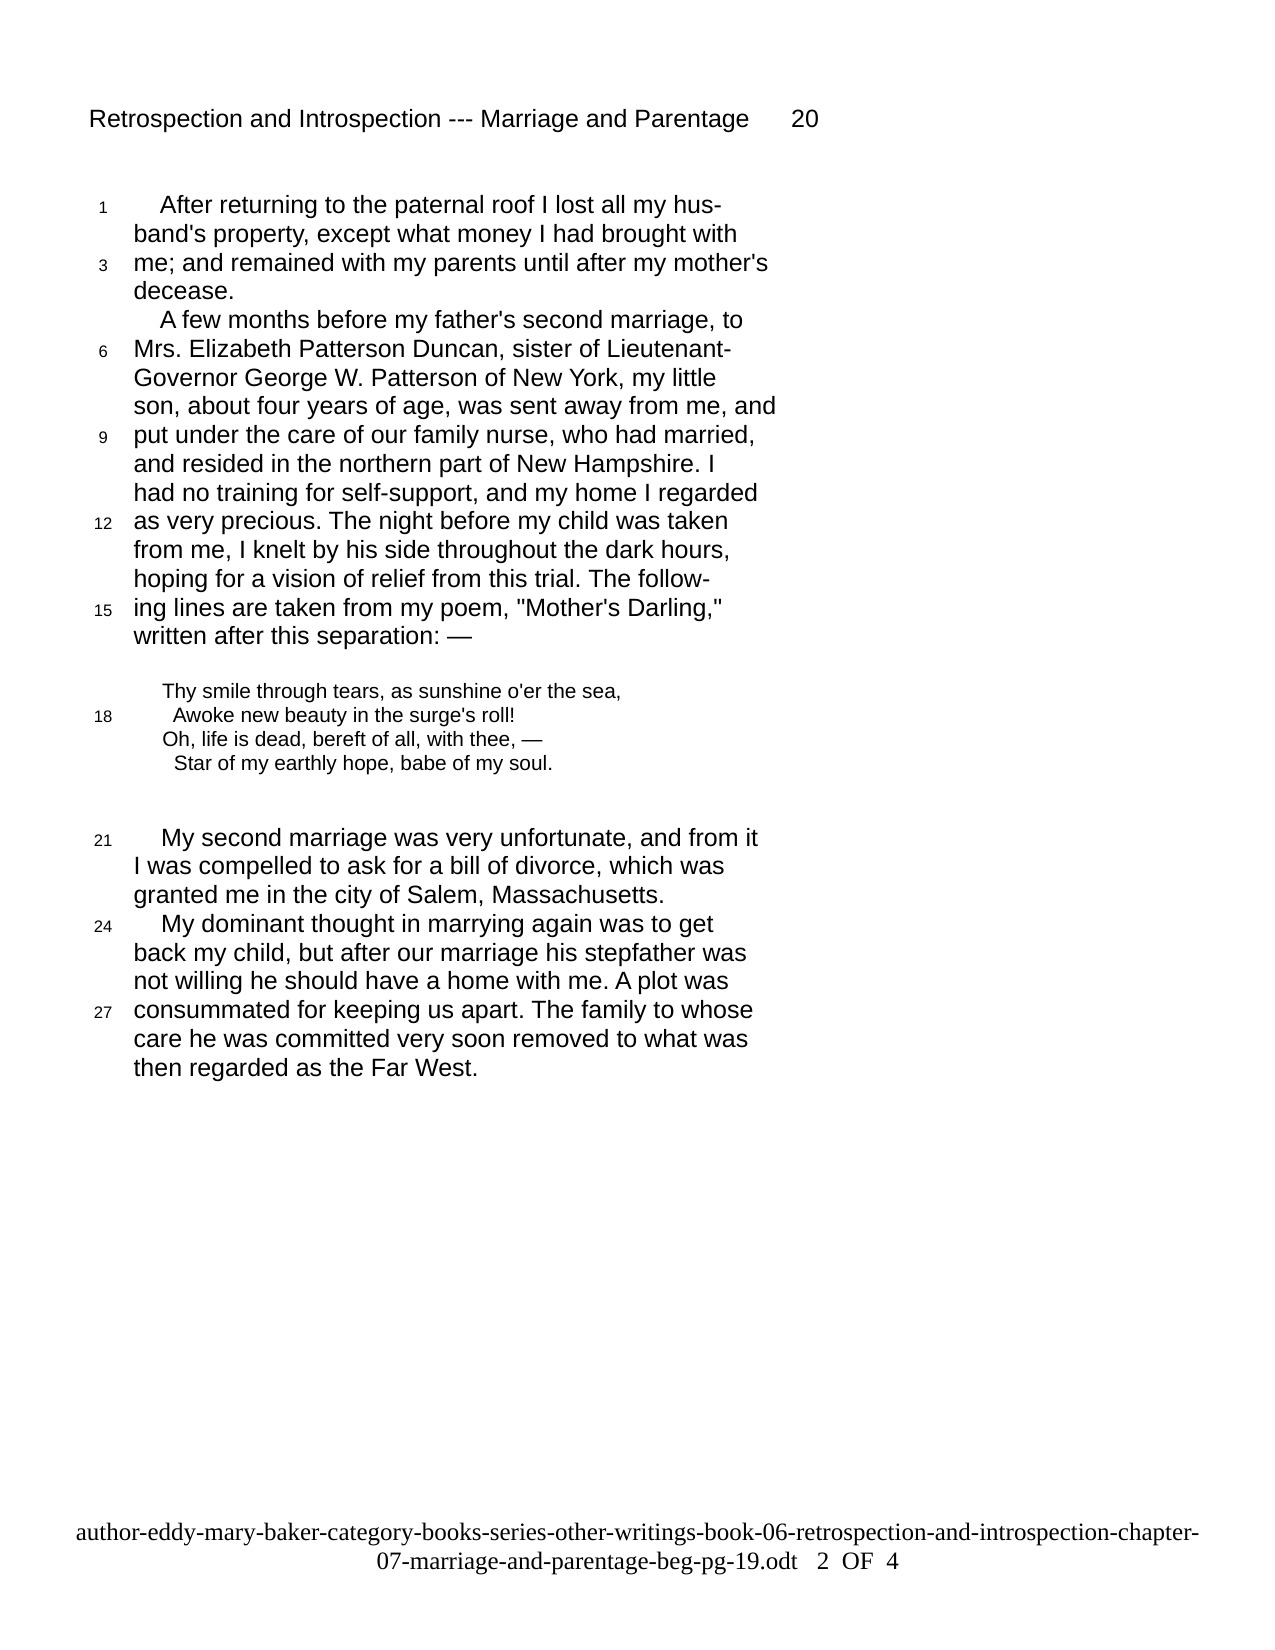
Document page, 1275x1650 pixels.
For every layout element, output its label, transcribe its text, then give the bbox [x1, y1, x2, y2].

text 24 My dominant thought in marrying again was to get [94, 909, 1200, 937]
text 15 ing lines are taken from my poem, "Mother's Darling," [94, 592, 1200, 621]
text 6 Mrs. Elizabeth Patterson Duncan, sister of Lieutenant- [94, 334, 1200, 362]
text son, about four years of age, was sent away from me, and [94, 391, 1200, 420]
text Retrospection and Introspection --- Marriage and Parentage 20 [75, 104, 1200, 132]
text from me, I knelt by his side throughout the dark hours, [94, 535, 1200, 564]
text band's property, except what money I had brought with [94, 219, 1200, 247]
text 27 consummated for keeping us apart. The family to whose [94, 995, 1200, 1024]
text hoping for a vision of relief from this trial. The follow- [94, 564, 1200, 592]
text 21 My second marriage was very unfortunate, and from it [94, 822, 1200, 851]
text decease. [94, 276, 1200, 305]
text not willing he should have a home with me. A plot was [94, 966, 1200, 995]
text Governor George W. Patterson of New York, my little [94, 362, 1200, 391]
text 3 me; and remained with my parents until after my mother's [94, 247, 1200, 276]
text and resided in the northern part of New Hampshire. I [94, 449, 1200, 477]
text Star of my earthly hope, babe of my soul. [94, 751, 1200, 774]
text Oh, life is dead, bereft of all, with thee, — [94, 727, 1200, 751]
text care he was committed very soon removed to what was [94, 1024, 1200, 1052]
text had no training for self-support, and my home I regarded [94, 477, 1200, 506]
text 18 Awoke new beauty in the surge's roll! [94, 703, 1200, 727]
text granted me in the city of Salem, Massachusetts. [94, 880, 1200, 909]
text A few months before my father's second marriage, to [94, 305, 1200, 334]
text then regarded as the Far West. [94, 1052, 1200, 1081]
text 9 put under the care of our family nurse, who had married, [94, 420, 1200, 449]
text written after this separation: — [94, 621, 1200, 650]
text I was compelled to ask for a bill of divorce, which was [94, 851, 1200, 880]
text back my child, but after our marriage his stepfather was [94, 937, 1200, 966]
text 1 After returning to the paternal roof I lost all my hus- [94, 190, 1200, 219]
text Thy smile through tears, as sunshine o'er the sea, [94, 679, 1200, 703]
text 12 as very precious. The night before my child was taken [94, 506, 1200, 535]
